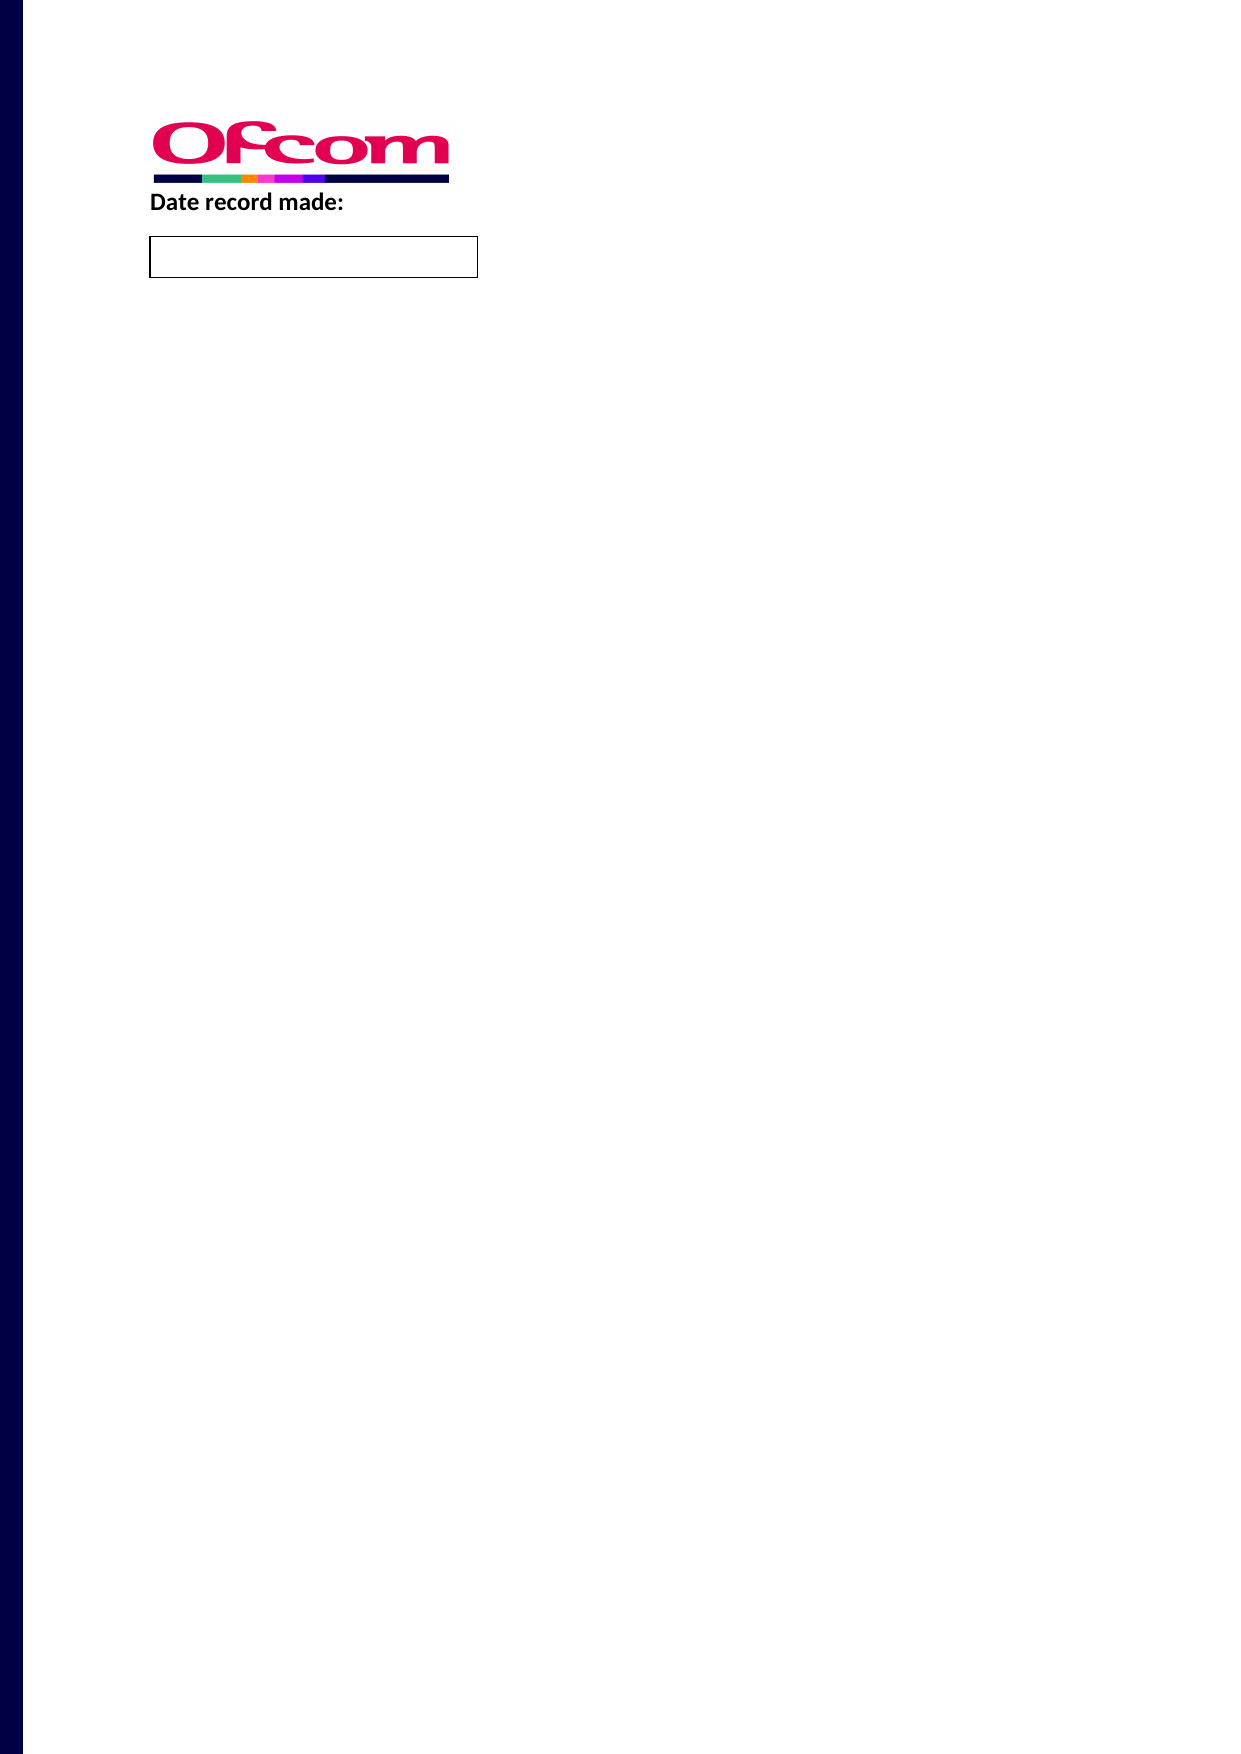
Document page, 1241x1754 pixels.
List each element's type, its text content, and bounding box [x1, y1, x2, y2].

text Date record made: [150, 186, 1090, 216]
table_header [151, 237, 477, 277]
